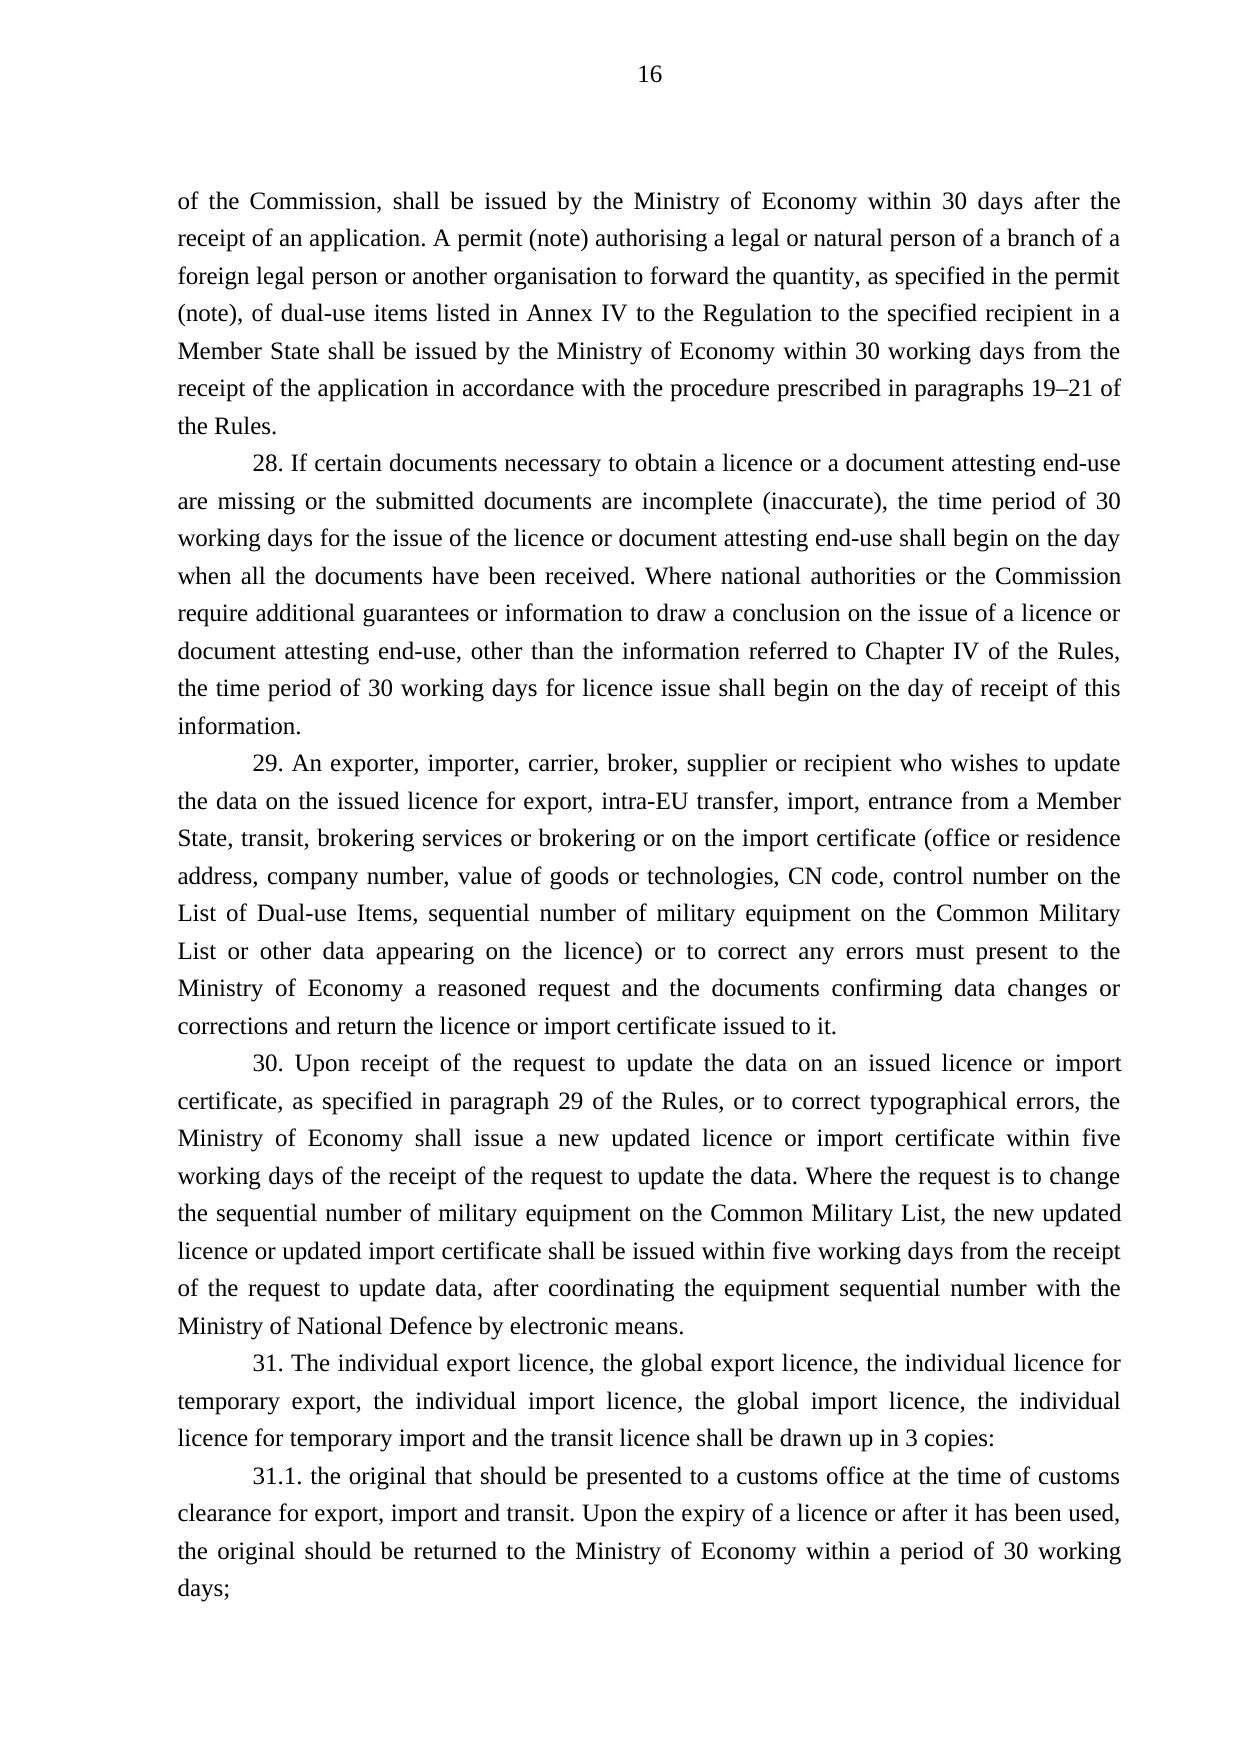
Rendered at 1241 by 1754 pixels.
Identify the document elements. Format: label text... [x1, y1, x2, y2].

text of the Commission, shall be issued by the Ministry of Economy within 30 days after the receipt of an application. A permit (note) authorising a legal or natural person of a branch of a foreign legal person or another organisation to forward the quantity, as specified in the permit (note), of dual-use items listed in Annex IV to the Regulation to the specified recipient in a Member State shall be issued by the Ministry of Economy within 30 working days from the receipt of the application in accordance with the procedure prescribed in paragraphs 19–21 of the Rules. [177, 177, 1122, 440]
text 29. An exporter, importer, carrier, broker, supplier or recipient who wishes to update the data on the issued licence for export, intra-EU transfer, import, entrance from a Member State, transit, brokering services or brokering or on the import certificate (office or residence address, company number, value of goods or technologies, CN code, control number on the List of Dual-use Items, sequential number of military equipment on the Common Military List or other data appearing on the licence) or to correct any errors must present to the Ministry of Economy a reasoned request and the documents confirming data changes or corrections and return the licence or import certificate issued to it. [177, 740, 1122, 1040]
text 31. The individual export licence, the global export licence, the individual licence for temporary export, the individual import licence, the global import licence, the individual licence for temporary import and the transit licence shall be drawn up in 3 copies: [177, 1340, 1122, 1452]
text 30. Upon receipt of the request to update the data on an issued licence or import certificate, as specified in paragraph 29 of the Rules, or to correct typographical errors, the Ministry of Economy shall issue a new updated licence or import certificate within five working days of the receipt of the request to update the data. Where the request is to change the sequential number of military equipment on the Common Military List, the new updated licence or updated import certificate shall be issued within five working days from the receipt of the request to update data, after coordinating the equipment sequential number with the Ministry of National Defence by electronic means. [177, 1040, 1122, 1340]
text 28. If certain documents necessary to obtain a licence or a document attesting end-use are missing or the submitted documents are incomplete (inaccurate), the time period of 30 working days for the issue of the licence or document attesting end-use shall begin on the day when all the documents have been received. Where national authorities or the Commission require additional guarantees or information to draw a conclusion on the issue of a licence or document attesting end-use, other than the information referred to Chapter IV of the Rules, the time period of 30 working days for licence issue shall begin on the day of receipt of this information. [177, 440, 1122, 740]
text 31.1. the original that should be presented to a customs office at the time of customs clearance for export, import and transit. Upon the expiry of a licence or after it has been used, the original should be returned to the Ministry of Economy within a period of 30 working days; [177, 1452, 1122, 1602]
